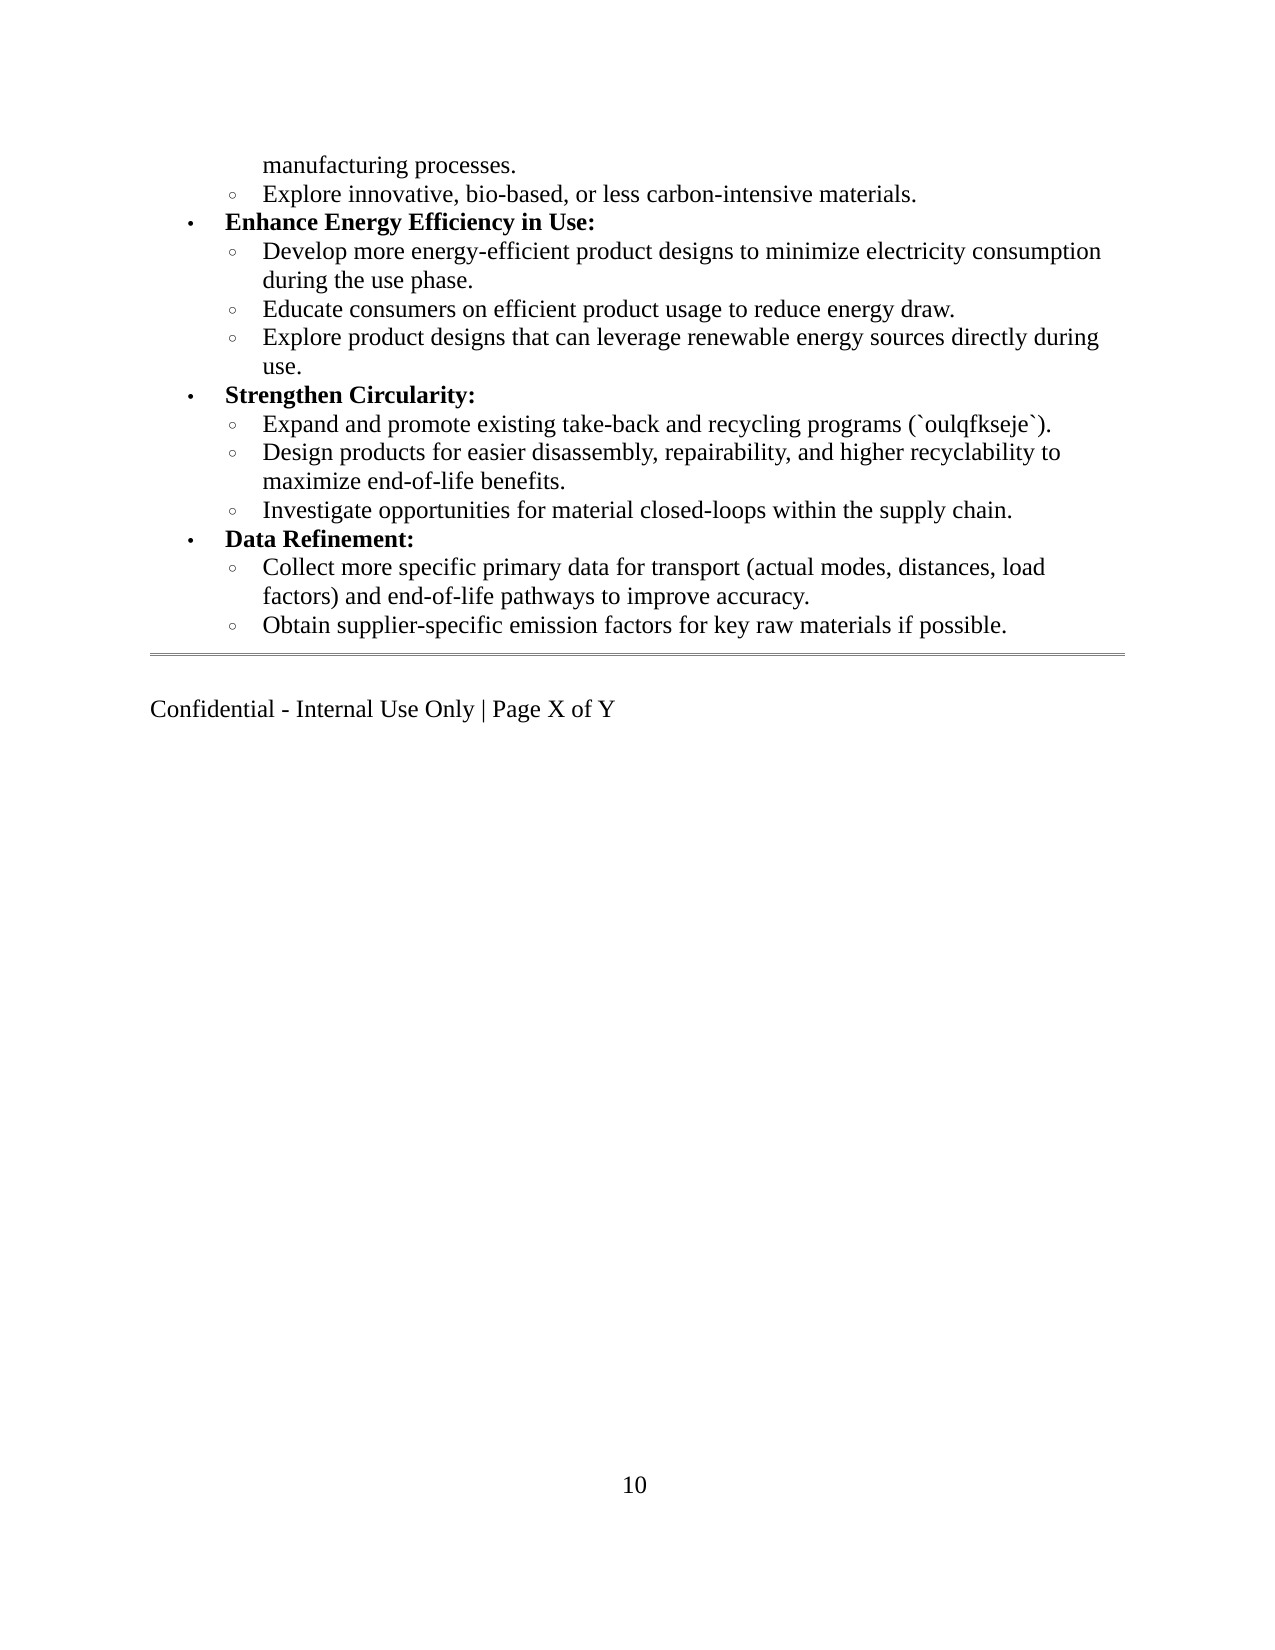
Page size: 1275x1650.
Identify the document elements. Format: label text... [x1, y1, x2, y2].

list Educate consumers on efficient product usage to reduce energy draw. [225, 294, 1125, 322]
list Collect more specific primary data for transport (actual modes, distances, load factors) and end-of-life pathways to improve accuracy. [225, 552, 1125, 610]
list Expand and promote existing take-back and recycling programs (`oulqfkseje`). [225, 409, 1125, 437]
list manufacturing processes. [225, 150, 1125, 179]
list Explore product designs that can leverage renewable energy sources directly during use. [225, 322, 1125, 380]
text Confidential - Internal Use Only | Page X of Y [150, 694, 1125, 723]
list Enhance Energy Efficiency in Use: [187, 207, 1125, 236]
list Strengthen Circularity: [187, 380, 1125, 409]
list Obtain supplier-specific emission factors for key raw materials if possible. [225, 610, 1125, 639]
list Design products for easier disassembly, repairability, and higher recyclability to maximize end-of-life benefits. [225, 437, 1125, 495]
list Data Refinement: [187, 524, 1125, 552]
list Explore innovative, bio-based, or less carbon-intensive materials. [225, 179, 1125, 207]
list Develop more energy-efficient product designs to minimize electricity consumption during the use phase. [225, 236, 1125, 294]
list Investigate opportunities for material closed-loops within the supply chain. [225, 495, 1125, 524]
